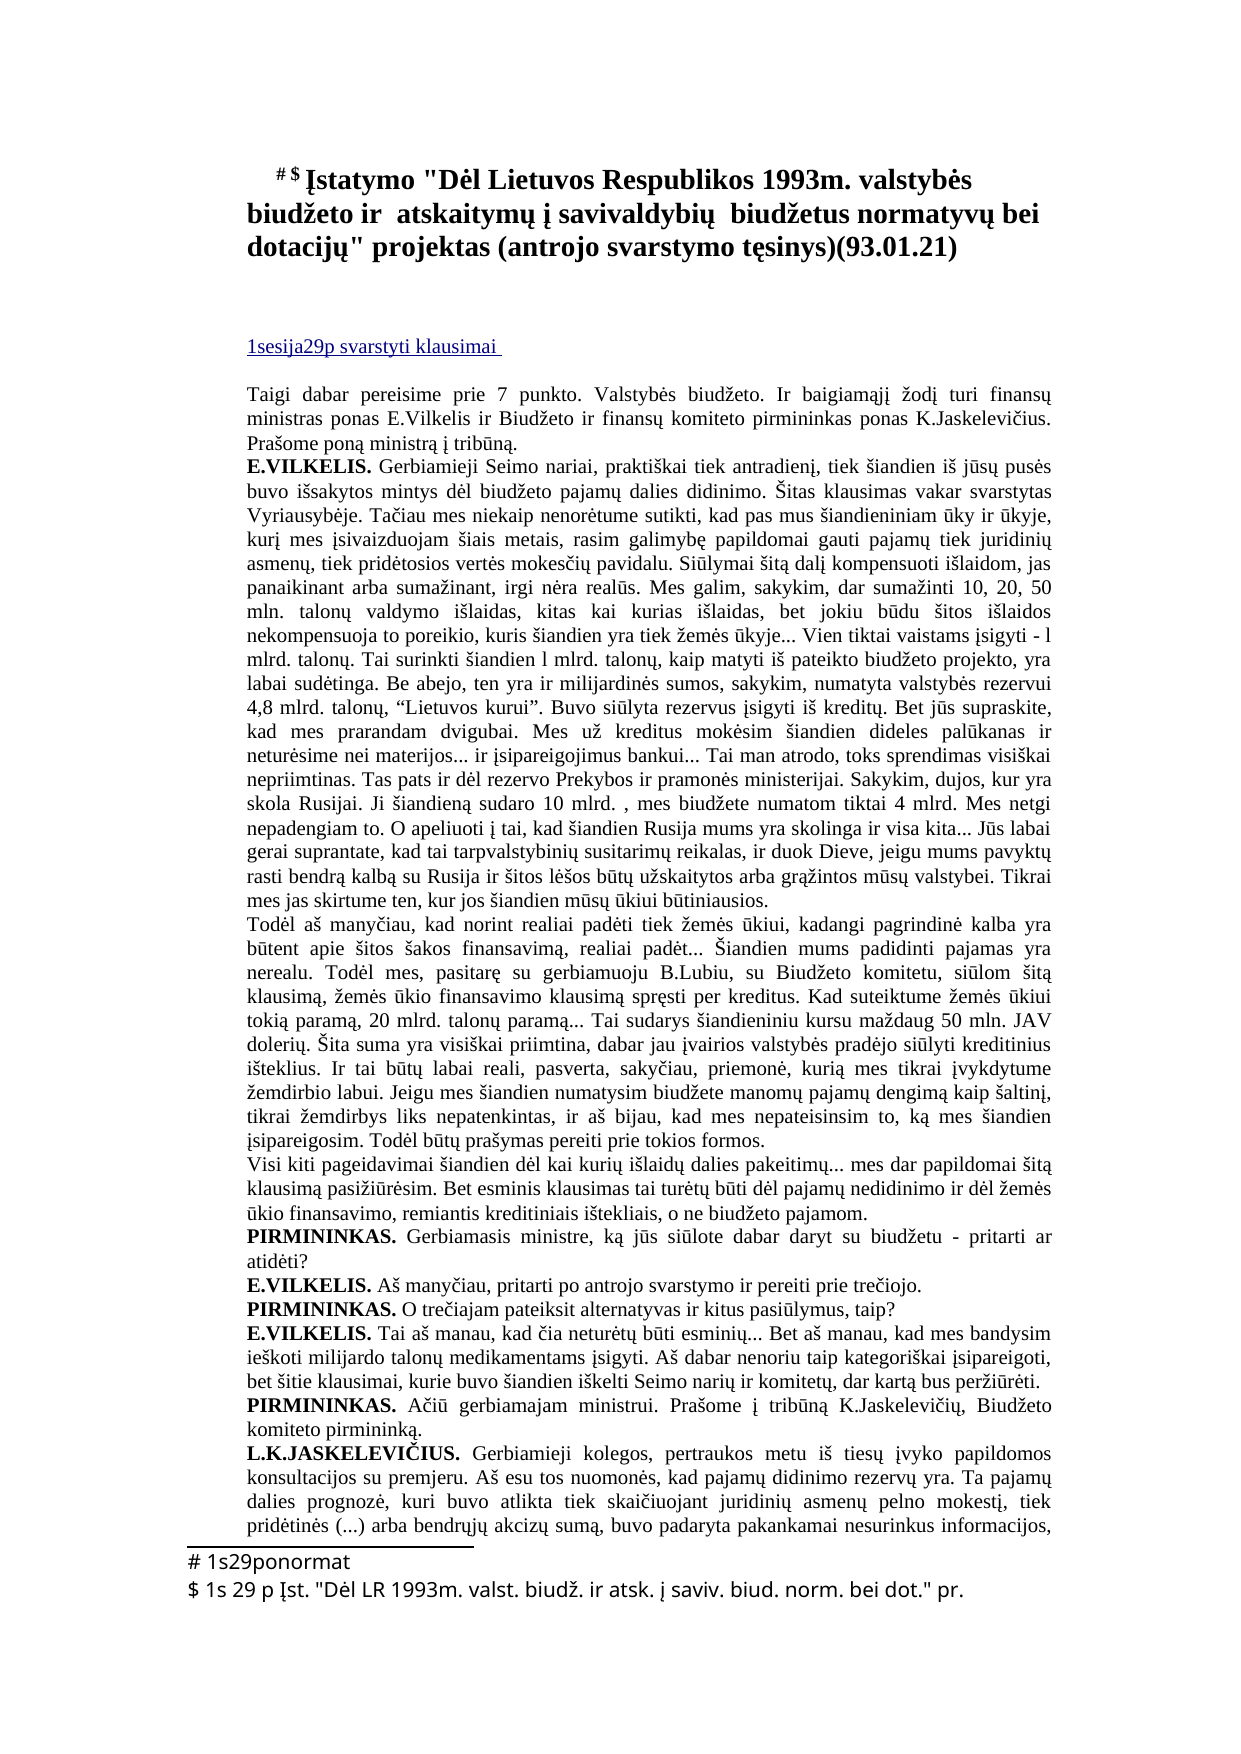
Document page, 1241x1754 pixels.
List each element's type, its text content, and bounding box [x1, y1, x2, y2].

text L.K.JASKELEVIČIUS. Gerbiamieji kolegos, pertraukos metu iš tiesų įvyko papildomos konsultacijos su premjeru. Aš esu tos nuomonės, kad pajamų didinimo rezervų yra. Ta pajamų dalies prognozė, kuri buvo atlikta tiek skaičiuojant juridinių asmenų pelno mokestį, tiek pridėtinės (...) arba bendrųjų akcizų sumą, buvo padaryta pakankamai nesurinkus informacijos, [247, 1441, 1053, 1537]
text Todėl aš manyčiau, kad norint realiai padėti tiek žemės ūkiui, kadangi pagrindinė kalba yra būtent apie šitos šakos finansavimą, realiai padėt... Šiandien mums padidinti pajamas yra nerealu. Todėl mes, pasitarę su gerbiamuoju B.Lubiu, su Biudžeto komitetu, siūlom šitą klausimą, žemės ūkio finansavimo klausimą spręsti per kreditus. Kad suteiktume žemės ūkiui tokią paramą, 20 mlrd. talonų paramą... Tai sudarys šiandieniniu kursu maždaug 50 mln. JAV dolerių. Šita suma yra visiškai priimtina, dabar jau įvairios valstybės pradėjo siūlyti kreditinius išteklius. Ir tai būtų labai reali, pasverta, sakyčiau, priemonė, kurią mes tikrai įvykdytume žemdirbio labui. Jeigu mes šiandien numatysim biudžete manomų pajamų dengimą kaip šaltinį, tikrai žemdirbys liks nepatenkintas, ir aš bijau, kad mes nepateisinsim to, ką mes šiandien įsipareigosim. Todėl būtų prašymas pereiti prie tokios formos. [247, 912, 1053, 1152]
text Taigi dabar pereisime prie 7 punkto. Valstybės biudžeto. Ir baigiamąjį žodį turi finansų ministras ponas E.Vilkelis ir Biudžeto ir finansų komiteto pirmininkas ponas K.Jaskelevičius. Prašome poną ministrą į tribūną. [247, 382, 1053, 454]
text 1sesija29p svarstyti klausimai [247, 334, 1053, 358]
text Įstatymo "Dėl Lietuvos Respublikos 1993m. valstybės biudžeto ir atskaitymų į savivaldybių biudžetus normatyvų bei dotacijų" projektas (antrojo svarstymo tęsinys)(93.01.21) [247, 162, 1053, 263]
text 1s 29 p Įst. "Dėl LR 1993m. valst. biudž. ir atsk. į saviv. biud. norm. bei dot." pr. [187, 1576, 1053, 1604]
text E.VILKELIS. Aš manyčiau, pritarti po antrojo svarstymo ir pereiti prie trečiojo. [247, 1273, 1053, 1297]
text E.VILKELIS. Tai aš manau, kad čia neturėtų būti esminių... Bet aš manau, kad mes bandysim ieškoti milijardo talonų medikamentams įsigyti. Aš dabar nenoriu taip kategoriškai įsipareigoti, bet šitie klausimai, kurie buvo šiandien iškelti Seimo narių ir komitetų, dar kartą bus peržiūrėti. [247, 1321, 1053, 1393]
text Visi kiti pageidavimai šiandien dėl kai kurių išlaidų dalies pakeitimų... mes dar papildomai šitą klausimą pasižiūrėsim. Bet esminis klausimas tai turėtų būti dėl pajamų nedidinimo ir dėl žemės ūkio finansavimo, remiantis kreditiniais ištekliais, o ne biudžeto pajamom. [247, 1152, 1053, 1224]
text PIRMININKAS. Ačiū gerbiamajam ministrui. Prašome į tribūną K.Jaskelevičių, Biudžeto komiteto pirmininką. [247, 1393, 1053, 1441]
text PIRMININKAS. O trečiajam pateiksit alternatyvas ir kitus pasiūlymus, taip? [247, 1297, 1053, 1321]
text 1s29ponormat [187, 1547, 1053, 1576]
text PIRMININKAS. Gerbiamasis ministre, ką jūs siūlote dabar daryt su biudžetu - pritarti ar atidėti? [247, 1224, 1053, 1273]
text E.VILKELIS. Gerbiamieji Seimo nariai, praktiškai tiek antradienį, tiek šiandien iš jūsų pusės buvo išsakytos mintys dėl biudžeto pajamų dalies didinimo. Šitas klausimas vakar svarstytas Vyriausybėje. Tačiau mes niekaip nenorėtume sutikti, kad pas mus šiandieniniam ūky ir ūkyje, kurį mes įsivaizduojam šiais metais, rasim galimybę papildomai gauti pajamų tiek juridinių asmenų, tiek pridėtosios vertės mokesčių pavidalu. Siūlymai šitą dalį kompensuoti išlaidom, jas panaikinant arba sumažinant, irgi nėra realūs. Mes galim, sakykim, dar sumažinti 10, 20, 50 mln. talonų valdymo išlaidas, kitas kai kurias išlaidas, bet jokiu būdu šitos išlaidos nekompensuoja to poreikio, kuris šiandien yra tiek žemės ūkyje... Vien tiktai vaistams įsigyti - l mlrd. talonų. Tai surinkti šiandien l mlrd. talonų, kaip matyti iš pateikto biudžeto projekto, yra labai sudėtinga. Be abejo, ten yra ir milijardinės sumos, sakykim, numatyta valstybės rezervui 4,8 mlrd. talonų, “Lietuvos kurui”. Buvo siūlyta rezervus įsigyti iš kreditų. Bet jūs supraskite, kad mes prarandam dvigubai. Mes už kreditus mokėsim šiandien dideles palūkanas ir neturėsime nei materijos... ir įsipareigojimus bankui... Tai man atrodo, toks sprendimas visiškai nepriimtinas. Tas pats ir dėl rezervo Prekybos ir pramonės ministerijai. Sakykim, dujos, kur yra skola Rusijai. Ji šiandieną sudaro 10 mlrd. , mes biudžete numatom tiktai 4 mlrd. Mes netgi nepadengiam to. O apeliuoti į tai, kad šiandien Rusija mums yra skolinga ir visa kita... Jūs labai gerai suprantate, kad tai tarpvalstybinių susitarimų reikalas, ir duok Dieve, jeigu mums pavyktų rasti bendrą kalbą su Rusija ir šitos lėšos būtų užskaitytos arba grąžintos mūsų valstybei. Tikrai mes jas skirtume ten, kur jos šiandien mūsų ūkiui būtiniausios. [247, 454, 1053, 912]
